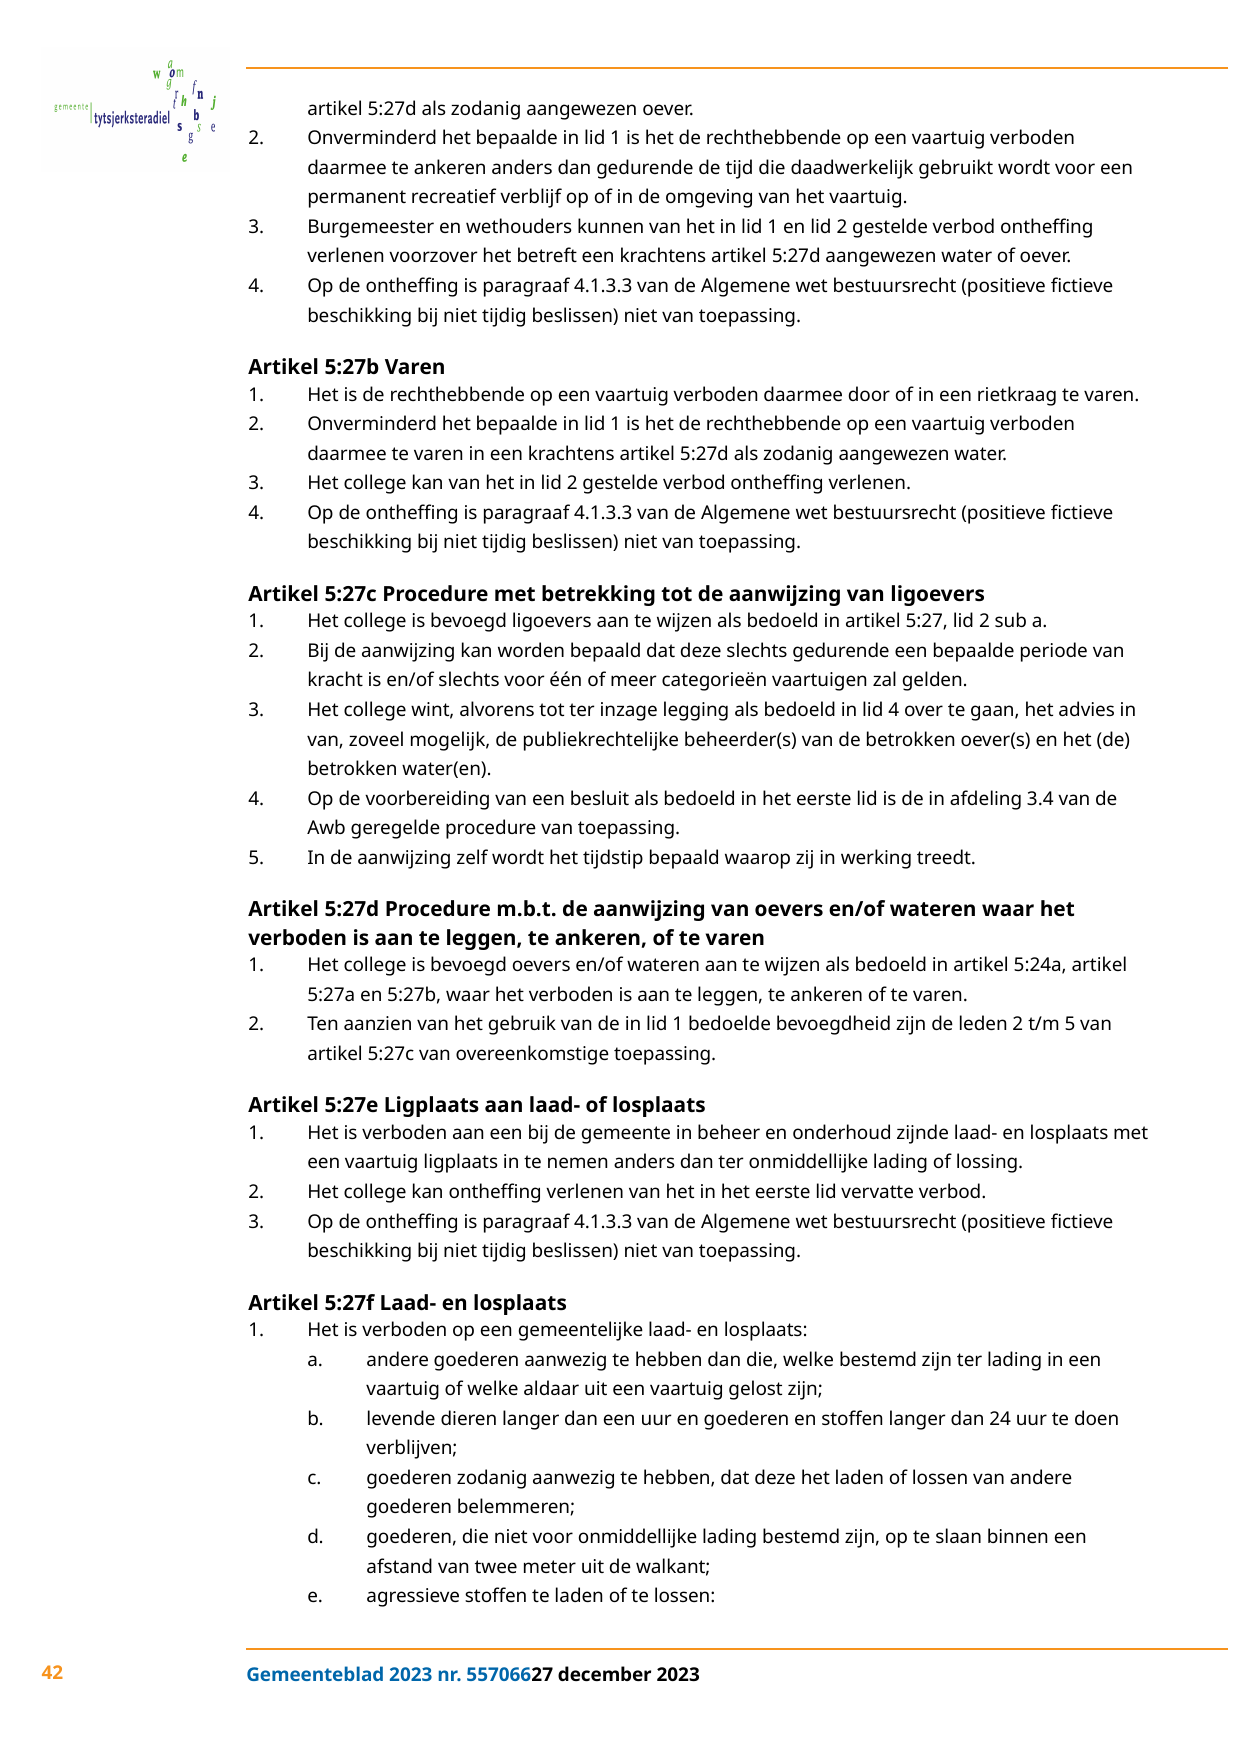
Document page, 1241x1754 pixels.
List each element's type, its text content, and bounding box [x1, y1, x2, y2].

list Onverminderd het bepaalde in lid 1 is het de rechthebbende op een vaartuig verboden daarmee te varen in een krachtens artikel 5:27d als zodanig aangewezen water. [248, 410, 1152, 466]
list Ten aanzien van het gebruik van de in lid 1 bedoelde bevoegdheid zijn de leden 2 t/m 5 van artikel 5:27c van overeenkomstige toepassing. [248, 1011, 1152, 1066]
list goederen zodanig aanwezig te hebben, dat deze het laden of lossen van andere goederen belemmeren; [307, 1464, 1152, 1519]
list Op de ontheffing is paragraaf 4.1.3.3 van de Algemene wet bestuursrecht (positieve fictieve beschikking bij niet tijdig beslissen) niet van toepassing. [248, 272, 1152, 328]
text Artikel 5:27b Varen [248, 352, 1152, 381]
text Artikel 5:27d Procedure m.b.t. de aanwijzing van oevers en/of wateren waar het verboden is aan te leggen, te ankeren, of te varen [248, 894, 1152, 951]
list andere goederen aanwezig te hebben dan die, welke bestemd zijn ter lading in een vaartuig of welke aldaar uit een vaartuig gelost zijn; [307, 1346, 1152, 1401]
list Op de ontheffing is paragraaf 4.1.3.3 van de Algemene wet bestuursrecht (positieve fictieve beschikking bij niet tijdig beslissen) niet van toepassing. [248, 499, 1152, 554]
list Bij de aanwijzing kan worden bepaald dat deze slechts gedurende een bepaalde periode van kracht is en/of slechts voor één of meer categorieën vaartuigen zal gelden. [248, 637, 1152, 692]
list Het is verboden aan een bij de gemeente in beheer en onderhoud zijnde laad- en losplaats met een vaartuig ligplaats in te nemen anders dan ter onmiddellijke lading of lossing. [248, 1119, 1152, 1174]
list goederen, die niet voor onmiddellijke lading bestemd zijn, op te slaan binnen een afstand van twee meter uit de walkant; [307, 1523, 1152, 1579]
list Het college kan ontheffing verlenen van het in het eerste lid vervatte verbod. [248, 1178, 1152, 1204]
list Het college wint, alvorens tot ter inzage legging als bedoeld in lid 4 over te gaan, het advies in van, zoveel mogelijk, de publiekrechtelijke beheerder(s) van de betrokken oever(s) en het (de) betrokken water(en). [248, 696, 1152, 781]
list Onverminderd het bepaalde in lid 1 is het de rechthebbende op een vaartuig verboden daarmee te ankeren anders dan gedurende de tijd die daadwerkelijk gebruikt wordt voor een permanent recreatief verblijf op of in de omgeving van het vaartuig. [248, 124, 1152, 209]
list Het college is bevoegd oevers en/of wateren aan te wijzen als bedoeld in artikel 5:24a, artikel 5:27a en 5:27b, waar het verboden is aan te leggen, te ankeren of te varen. [248, 951, 1152, 1007]
list levende dieren langer dan een uur en goederen en stoffen langer dan 24 uur te doen verblijven; [307, 1405, 1152, 1460]
list Op de voorbereiding van een besluit als bedoeld in het eerste lid is de in afdeling 3.4 van de Awb geregelde procedure van toepassing. [248, 785, 1152, 840]
list artikel 5:27d als zodanig aangewezen oever. [248, 95, 1152, 121]
picture [41, 47, 231, 172]
list In de aanwijzing zelf wordt het tijdstip bepaald waarop zij in werking treedt. [248, 844, 1152, 870]
list Het college kan van het in lid 2 gestelde verbod ontheffing verlenen. [248, 469, 1152, 495]
text Artikel 5:27c Procedure met betrekking tot de aanwijzing van ligoevers [248, 579, 1152, 607]
list Burgemeester en wethouders kunnen van het in lid 1 en lid 2 gestelde verbod ontheffing verlenen voorzover het betreft een krachtens artikel 5:27d aangewezen water of oever. [248, 213, 1152, 268]
list Op de ontheffing is paragraaf 4.1.3.3 van de Algemene wet bestuursrecht (positieve fictieve beschikking bij niet tijdig beslissen) niet van toepassing. [248, 1208, 1152, 1263]
list Het is verboden op een gemeentelijke laad- en losplaats: [248, 1316, 1152, 1342]
text Artikel 5:27f Laad- en losplaats [248, 1288, 1152, 1316]
list Het college is bevoegd ligoevers aan te wijzen als bedoeld in artikel 5:27, lid 2 sub a. [248, 607, 1152, 633]
list Het is de rechthebbende op een vaartuig verboden daarmee door of in een rietkraag te varen. [248, 381, 1152, 406]
list agressieve stoffen te laden of te lossen: [307, 1582, 1152, 1608]
text Artikel 5:27e Ligplaats aan laad- of losplaats [248, 1091, 1152, 1119]
